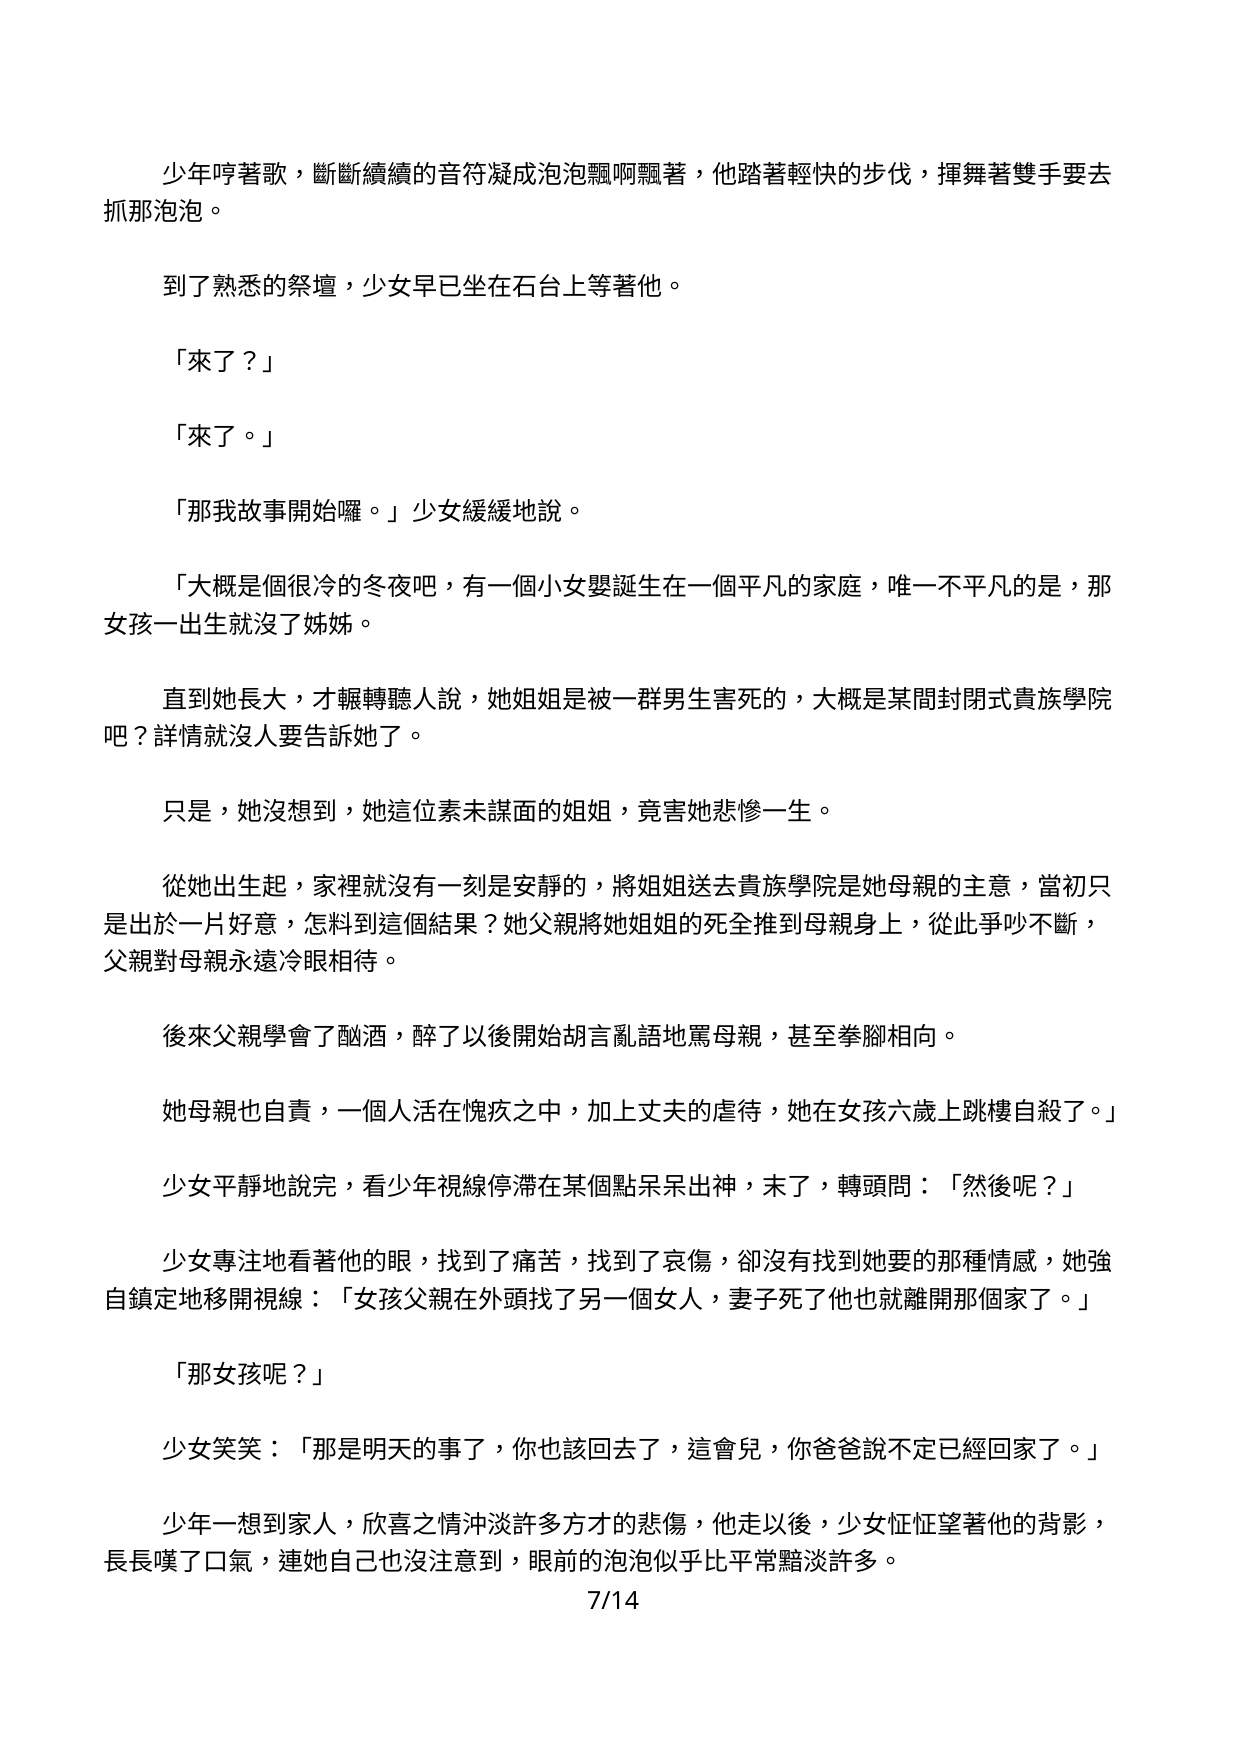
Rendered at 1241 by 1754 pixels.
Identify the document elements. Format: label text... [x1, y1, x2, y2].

text 「來了？」 [103, 341, 1122, 379]
text 少年一想到家人，欣喜之情沖淡許多方才的悲傷，他走以後，少女怔怔望著他的背影，長長嘆了口氣，連她自己也沒注意到，眼前的泡泡似乎比平常黯淡許多。 [103, 1504, 1122, 1579]
text 少女笑笑：「那是明天的事了，你也該回去了，這會兒，你爸爸說不定已經回家了。」 [103, 1429, 1122, 1466]
text 「來了。」 [103, 416, 1122, 454]
text 少女專注地看著他的眼，找到了痛苦，找到了哀傷，卻沒有找到她要的那種情感，她強自鎮定地移開視線：「女孩父親在外頭找了另一個女人，妻子死了他也就離開那個家了。」 [103, 1241, 1122, 1316]
text 「那女孩呢？」 [103, 1354, 1122, 1391]
text 到了熟悉的祭壇，少女早已坐在石台上等著他。 [103, 266, 1122, 304]
text 「那我故事開始囉。」少女緩緩地說。 [103, 491, 1122, 529]
text 後來父親學會了酗酒，醉了以後開始胡言亂語地罵母親，甚至拳腳相向。 [103, 1016, 1122, 1054]
text 她母親也自責，一個人活在愧疚之中，加上丈夫的虐待，她在女孩六歲上跳樓自殺了。」 [103, 1091, 1122, 1129]
text 少年哼著歌，斷斷續續的音符凝成泡泡飄啊飄著，他踏著輕快的步伐，揮舞著雙手要去抓那泡泡。 [103, 154, 1122, 229]
text 直到她長大，才輾轉聽人說，她姐姐是被一群男生害死的，大概是某間封閉式貴族學院吧？詳情就沒人要告訴她了。 [103, 679, 1122, 754]
text 「大概是個很冷的冬夜吧，有一個小女嬰誕生在一個平凡的家庭，唯一不平凡的是，那女孩一出生就沒了姊姊。 [103, 566, 1122, 641]
text 少女平靜地說完，看少年視線停滯在某個點呆呆出神，末了，轉頭問：「然後呢？」 [103, 1166, 1122, 1204]
text 從她出生起，家裡就沒有一刻是安靜的，將姐姐送去貴族學院是她母親的主意，當初只是出於一片好意，怎料到這個結果？她父親將她姐姐的死全推到母親身上，從此爭吵不斷，父親對母親永遠冷眼相待。 [103, 866, 1122, 979]
text 只是，她沒想到，她這位素未謀面的姐姐，竟害她悲慘一生。 [103, 791, 1122, 829]
